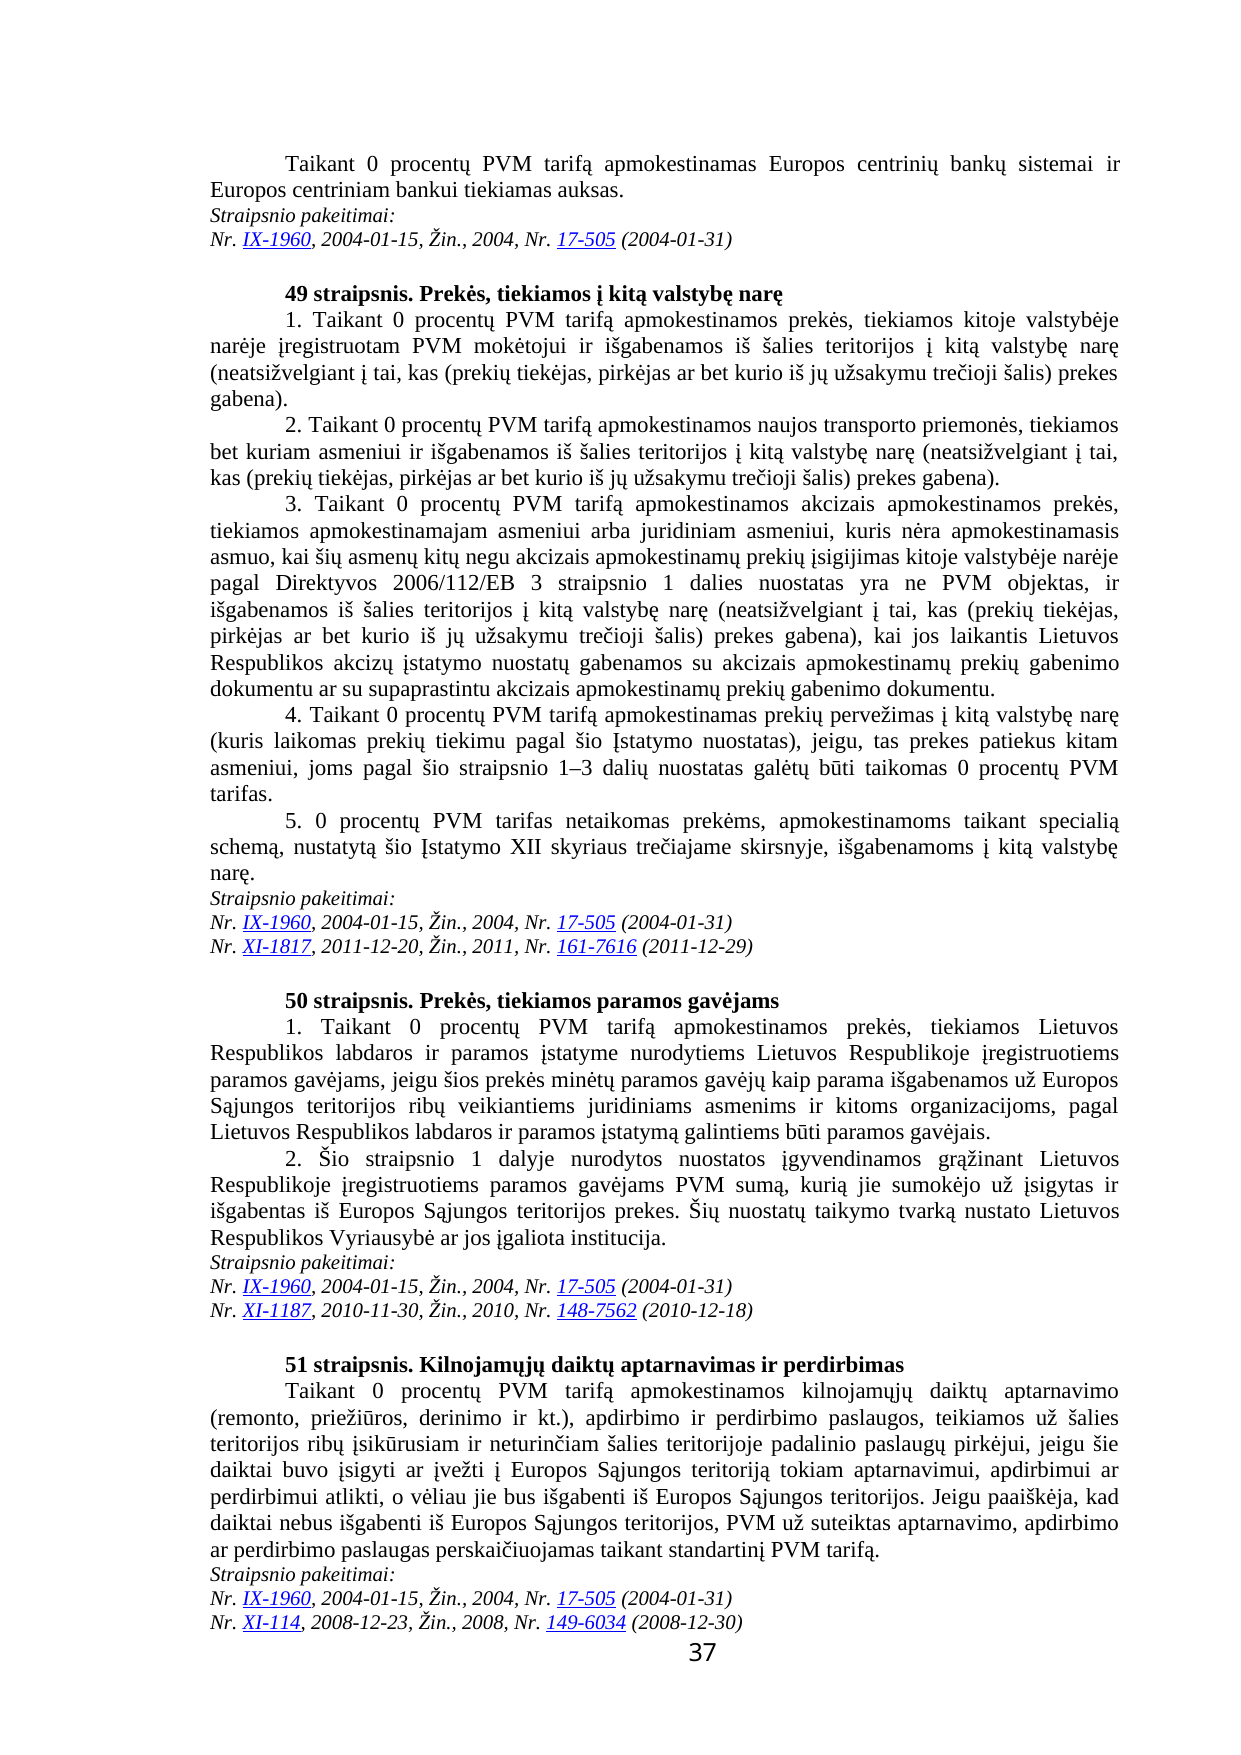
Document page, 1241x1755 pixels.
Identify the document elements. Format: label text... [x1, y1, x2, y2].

text Nr. XI-114, 2008-12-23, Žin., 2008, Nr. 149-6034 (2008-12-30) [210, 1610, 1120, 1634]
text Straipsnio pakeitimai: [210, 1250, 1120, 1274]
text 4. Taikant 0 procentų PVM tarifą apmokestinamas prekių pervežimas į kitą valstybę narę (kuris laikomas prekių tiekimu pagal šio Įstatymo nuostatas), jeigu, tas prekes patiekus kitam asmeniui, joms pagal šio straipsnio 1–3 dalių nuostatas galėtų būti taikomas 0 procentų PVM tarifas. [210, 701, 1120, 807]
text 2. Šio straipsnio 1 dalyje nurodytos nuostatos įgyvendinamos grąžinant Lietuvos Respublikoje įregistruotiems paramos gavėjams PVM sumą, kurią jie sumokėjo už įsigytas ir išgabentas iš Europos Sąjungos teritorijos prekes. Šių nuostatų taikymo tvarką nustato Lietuvos Respublikos Vyriausybė ar jos įgaliota institucija. [210, 1145, 1120, 1250]
text Nr. IX-1960, 2004-01-15, Žin., 2004, Nr. 17-505 (2004-01-31) [210, 1586, 1120, 1610]
text Nr. IX-1960, 2004-01-15, Žin., 2004, Nr. 17-505 (2004-01-31) [210, 227, 1120, 251]
text Nr. IX-1960, 2004-01-15, Žin., 2004, Nr. 17-505 (2004-01-31) [210, 910, 1120, 934]
text Nr. IX-1960, 2004-01-15, Žin., 2004, Nr. 17-505 (2004-01-31) [210, 1274, 1120, 1298]
text Straipsnio pakeitimai: [210, 1562, 1120, 1586]
text Taikant 0 procentų PVM tarifą apmokestinamas Europos centrinių bankų sistemai ir Europos centriniam bankui tiekiamas auksas. [210, 150, 1120, 203]
text Taikant 0 procentų PVM tarifą apmokestinamos kilnojamųjų daiktų aptarnavimo (remonto, priežiūros, derinimo ir kt.), apdirbimo ir perdirbimo paslaugos, teikiamos už šalies teritorijos ribų įsikūrusiam ir neturinčiam šalies teritorijoje padalinio paslaugų pirkėjui, jeigu šie daiktai buvo įsigyti ar įvežti į Europos Sąjungos teritoriją tokiam aptarnavimui, apdirbimui ar perdirbimui atlikti, o vėliau jie bus išgabenti iš Europos Sąjungos teritorijos. Jeigu paaiškėja, kad daiktai nebus išgabenti iš Europos Sąjungos teritorijos, PVM už suteiktas aptarnavimo, apdirbimo ar perdirbimo paslaugas perskaičiuojamas taikant standartinį PVM tarifą. [210, 1377, 1120, 1562]
text 2. Taikant 0 procentų PVM tarifą apmokestinamos naujos transporto priemonės, tiekiamos bet kuriam asmeniui ir išgabenamos iš šalies teritorijos į kitą valstybę narę (neatsižvelgiant į tai, kas (prekių tiekėjas, pirkėjas ar bet kurio iš jų užsakymu trečioji šalis) prekes gabena). [210, 411, 1120, 490]
text 5. 0 procentų PVM tarifas netaikomas prekėms, apmokestinamoms taikant specialią schemą, nustatytą šio Įstatymo XII skyriaus trečiajame skirsnyje, išgabenamoms į kitą valstybę narę. [210, 807, 1120, 886]
text Straipsnio pakeitimai: [210, 203, 1120, 227]
text 50 straipsnis. Prekės, tiekiamos paramos gavėjams [210, 987, 1120, 1013]
text 3. Taikant 0 procentų PVM tarifą apmokestinamos akcizais apmokestinamos prekės, tiekiamos apmokestinamajam asmeniui arba juridiniam asmeniui, kuris nėra apmokestinamasis asmuo, kai šių asmenų kitų negu akcizais apmokestinamų prekių įsigijimas kitoje valstybėje narėje pagal Direktyvos 2006/112/EB 3 straipsnio 1 dalies nuostatas yra ne PVM objektas, ir išgabenamos iš šalies teritorijos į kitą valstybę narę (neatsižvelgiant į tai, kas (prekių tiekėjas, pirkėjas ar bet kurio iš jų užsakymu trečioji šalis) prekes gabena), kai jos laikantis Lietuvos Respublikos akcizų įstatymo nuostatų gabenamos su akcizais apmokestinamų prekių gabenimo dokumentu ar su supaprastintu akcizais apmokestinamų prekių gabenimo dokumentu. [210, 490, 1120, 701]
text Nr. XI-1187, 2010-11-30, Žin., 2010, Nr. 148-7562 (2010-12-18) [210, 1298, 1120, 1322]
text 51 straipsnis. Kilnojamųjų daiktų aptarnavimas ir perdirbimas [210, 1351, 1120, 1377]
text 1. Taikant 0 procentų PVM tarifą apmokestinamos prekės, tiekiamos kitoje valstybėje narėje įregistruotam PVM mokėtojui ir išgabenamos iš šalies teritorijos į kitą valstybę narę (neatsižvelgiant į tai, kas (prekių tiekėjas, pirkėjas ar bet kurio iš jų užsakymu trečioji šalis) prekes gabena). [210, 306, 1120, 411]
text Straipsnio pakeitimai: [210, 886, 1120, 910]
text Nr. XI-1817, 2011-12-20, Žin., 2011, Nr. 161-7616 (2011-12-29) [210, 934, 1120, 958]
text 1. Taikant 0 procentų PVM tarifą apmokestinamos prekės, tiekiamos Lietuvos Respublikos labdaros ir paramos įstatyme nurodytiems Lietuvos Respublikoje įregistruotiems paramos gavėjams, jeigu šios prekės minėtų paramos gavėjų kaip parama išgabenamos už Europos Sąjungos teritorijos ribų veikiantiems juridiniams asmenims ir kitoms organizacijoms, pagal Lietuvos Respublikos labdaros ir paramos įstatymą galintiems būti paramos gavėjais. [210, 1013, 1120, 1145]
text 49 straipsnis. Prekės, tiekiamos į kitą valstybę narę [210, 279, 1120, 306]
